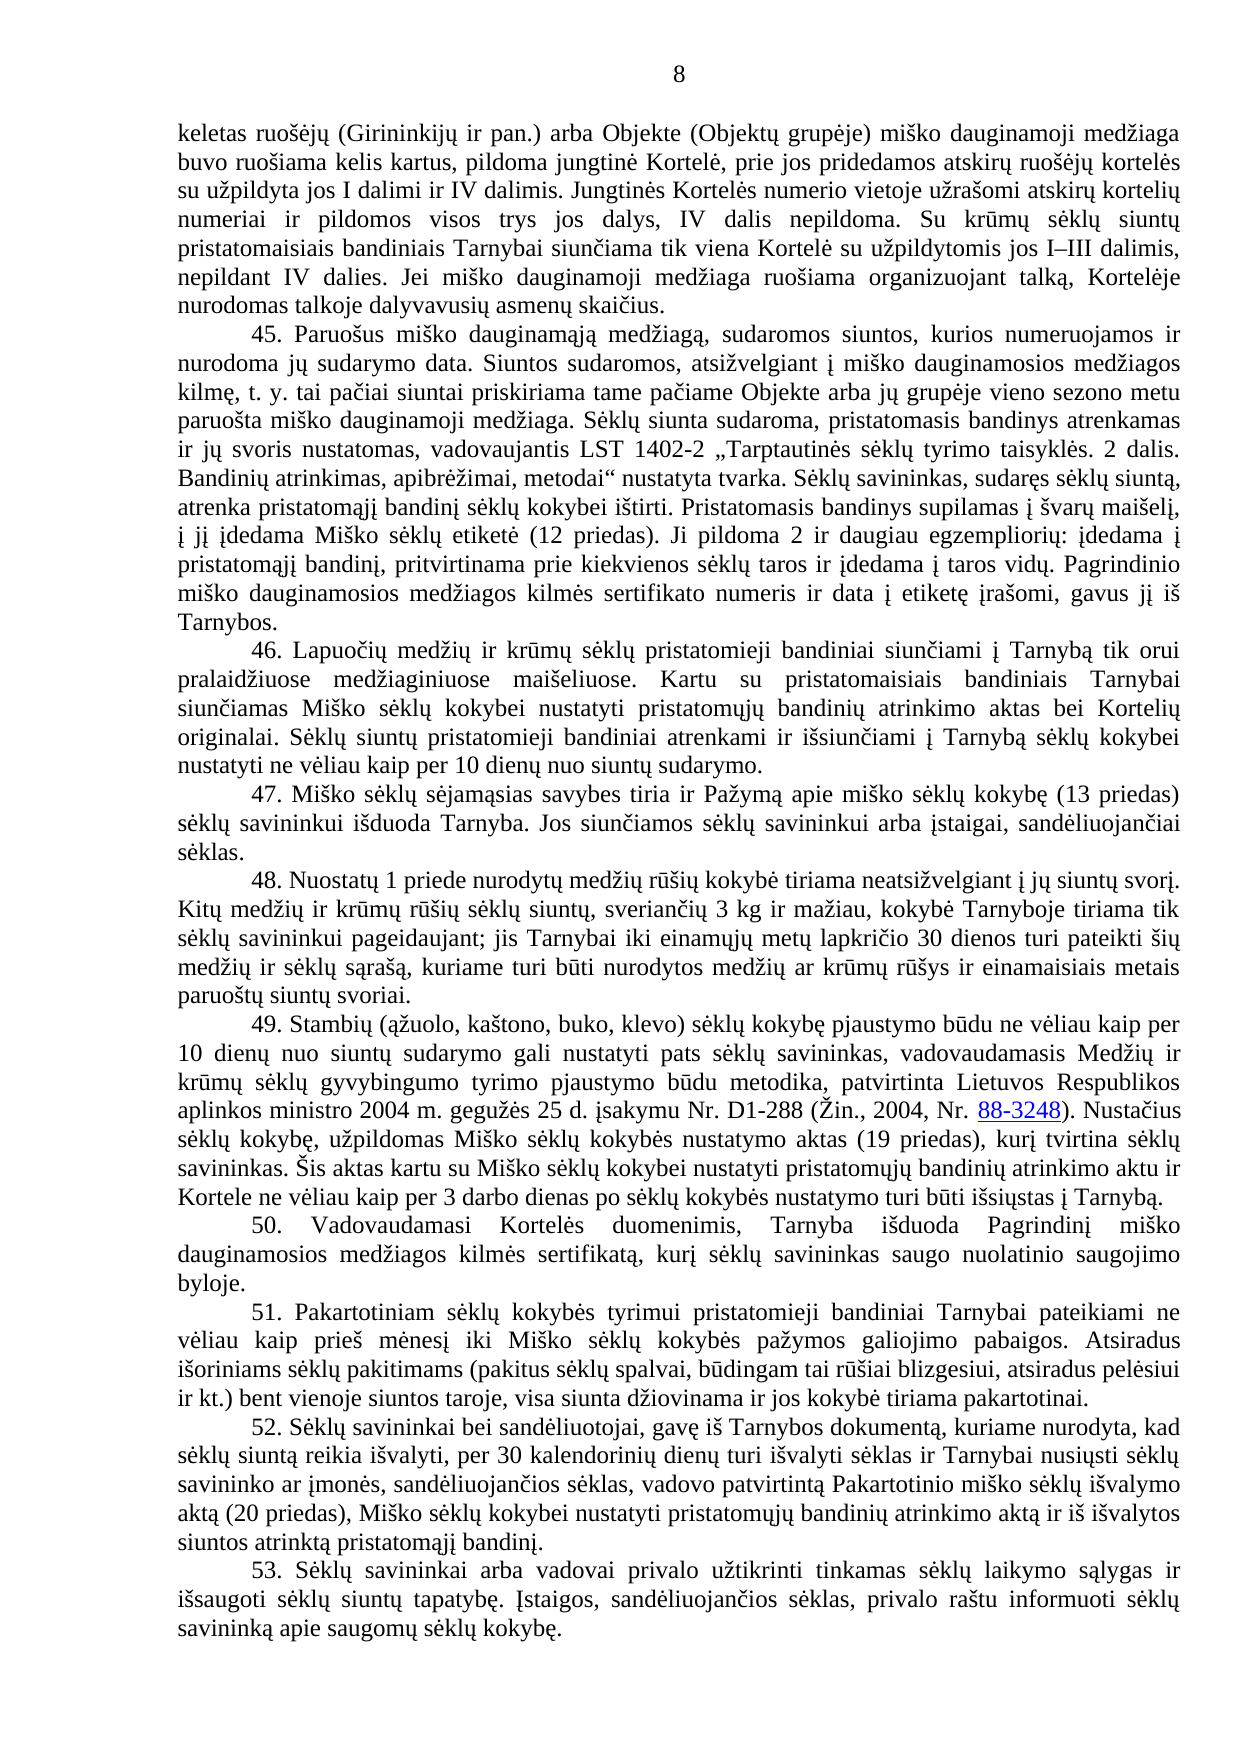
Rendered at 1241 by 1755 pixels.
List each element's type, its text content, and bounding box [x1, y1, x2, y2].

text 48. Nuostatų 1 priede nurodytų medžių rūšių kokybė tiriama neatsižvelgiant į jų siuntų svorį. Kitų medžių ir krūmų rūšių sėklų siuntų, sveriančių 3 kg ir mažiau, kokybė Tarnyboje tiriama tik sėklų savininkui pageidaujant; jis Tarnybai iki einamųjų metų lapkričio 30 dienos turi pateikti šių medžių ir sėklų sąrašą, kuriame turi būti nurodytos medžių ar krūmų rūšys ir einamaisiais metais paruoštų siuntų svoriai. [177, 866, 1181, 1009]
text 53. Sėklų savininkai arba vadovai privalo užtikrinti tinkamas sėklų laikymo sąlygas ir išsaugoti sėklų siuntų tapatybę. Įstaigos, sandėliuojančios sėklas, privalo raštu informuoti sėklų savininką apie saugomų sėklų kokybę. [177, 1556, 1181, 1642]
text 49. Stambių (ąžuolo, kaštono, buko, klevo) sėklų kokybę pjaustymo būdu ne vėliau kaip per 10 dienų nuo siuntų sudarymo gali nustatyti pats sėklų savininkas, vadovaudamasis Medžių ir krūmų sėklų gyvybingumo tyrimo pjaustymo būdu metodika, patvirtinta Lietuvos Respublikos aplinkos ministro 2004 m. gegužės 25 d. įsakymu Nr. D1-288 (Žin., 2004, Nr. 88-3248). Nustačius sėklų kokybę, užpildomas Miško sėklų kokybės nustatymo aktas (19 priedas), kurį tvirtina sėklų savininkas. Šis aktas kartu su Miško sėklų kokybei nustatyti pristatomųjų bandinių atrinkimo aktu ir Kortele ne vėliau kaip per 3 darbo dienas po sėklų kokybės nustatymo turi būti išsiųstas į Tarnybą. [177, 1009, 1181, 1211]
text 51. Pakartotiniam sėklų kokybės tyrimui pristatomieji bandiniai Tarnybai pateikiami ne vėliau kaip prieš mėnesį iki Miško sėklų kokybės pažymos galiojimo pabaigos. Atsiradus išoriniams sėklų pakitimams (pakitus sėklų spalvai, būdingam tai rūšiai blizgesiui, atsiradus pelėsiui ir kt.) bent vienoje siuntos taroje, visa siunta džiovinama ir jos kokybė tiriama pakartotinai. [177, 1297, 1181, 1412]
text 52. Sėklų savininkai bei sandėliuotojai, gavę iš Tarnybos dokumentą, kuriame nurodyta, kad sėklų siuntą reikia išvalyti, per 30 kalendorinių dienų turi išvalyti sėklas ir Tarnybai nusiųsti sėklų savininko ar įmonės, sandėliuojančios sėklas, vadovo patvirtintą Pakartotinio miško sėklų išvalymo aktą (20 priedas), Miško sėklų kokybei nustatyti pristatomųjų bandinių atrinkimo aktą ir iš išvalytos siuntos atrinktą pristatomąjį bandinį. [177, 1412, 1181, 1556]
text keletas ruošėjų (Girininkijų ir pan.) arba Objekte (Objektų grupėje) miško dauginamoji medžiaga buvo ruošiama kelis kartus, pildoma jungtinė Kortelė, prie jos pridedamos atskirų ruošėjų kortelės su užpildyta jos I dalimi ir IV dalimis. Jungtinės Kortelės numerio vietoje užrašomi atskirų kortelių numeriai ir pildomos visos trys jos dalys, IV dalis nepildoma. Su krūmų sėklų siuntų pristatomaisiais bandiniais Tarnybai siunčiama tik viena Kortelė su užpildytomis jos I–III dalimis, nepildant IV dalies. Jei miško dauginamoji medžiaga ruošiama organizuojant talką, Kortelėje nurodomas talkoje dalyvavusių asmenų skaičius. [177, 118, 1181, 319]
text 46. Lapuočių medžių ir krūmų sėklų pristatomieji bandiniai siunčiami į Tarnybą tik orui pralaidžiuose medžiaginiuose maišeliuose. Kartu su pristatomaisiais bandiniais Tarnybai siunčiamas Miško sėklų kokybei nustatyti pristatomųjų bandinių atrinkimo aktas bei Kortelių originalai. Sėklų siuntų pristatomieji bandiniai atrenkami ir išsiunčiami į Tarnybą sėklų kokybei nustatyti ne vėliau kaip per 10 dienų nuo siuntų sudarymo. [177, 636, 1181, 779]
text 47. Miško sėklų sėjamąsias savybes tiria ir Pažymą apie miško sėklų kokybę (13 priedas) sėklų savininkui išduoda Tarnyba. Jos siunčiamos sėklų savininkui arba įstaigai, sandėliuojančiai sėklas. [177, 779, 1181, 866]
text 50. Vadovaudamasi Kortelės duomenimis, Tarnyba išduoda Pagrindinį miško dauginamosios medžiagos kilmės sertifikatą, kurį sėklų savininkas saugo nuolatinio saugojimo byloje. [177, 1211, 1181, 1297]
text 45. Paruošus miško dauginamąją medžiagą, sudaromos siuntos, kurios numeruojamos ir nurodoma jų sudarymo data. Siuntos sudaromos, atsižvelgiant į miško dauginamosios medžiagos kilmę, t. y. tai pačiai siuntai priskiriama tame pačiame Objekte arba jų grupėje vieno sezono metu paruošta miško dauginamoji medžiaga. Sėklų siunta sudaroma, pristatomasis bandinys atrenkamas ir jų svoris nustatomas, vadovaujantis LST 1402-2 „Tarptautinės sėklų tyrimo taisyklės. 2 dalis. Bandinių atrinkimas, apibrėžimai, metodai“ nustatyta tvarka. Sėklų savininkas, sudaręs sėklų siuntą, atrenka pristatomąjį bandinį sėklų kokybei ištirti. Pristatomasis bandinys supilamas į švarų maišelį, į jį įdedama Miško sėklų etiketė (12 priedas). Ji pildoma 2 ir daugiau egzempliorių: įdedama į pristatomąjį bandinį, pritvirtinama prie kiekvienos sėklų taros ir įdedama į taros vidų. Pagrindinio miško dauginamosios medžiagos kilmės sertifikato numeris ir data į etiketę įrašomi, gavus jį iš Tarnybos. [177, 319, 1181, 636]
